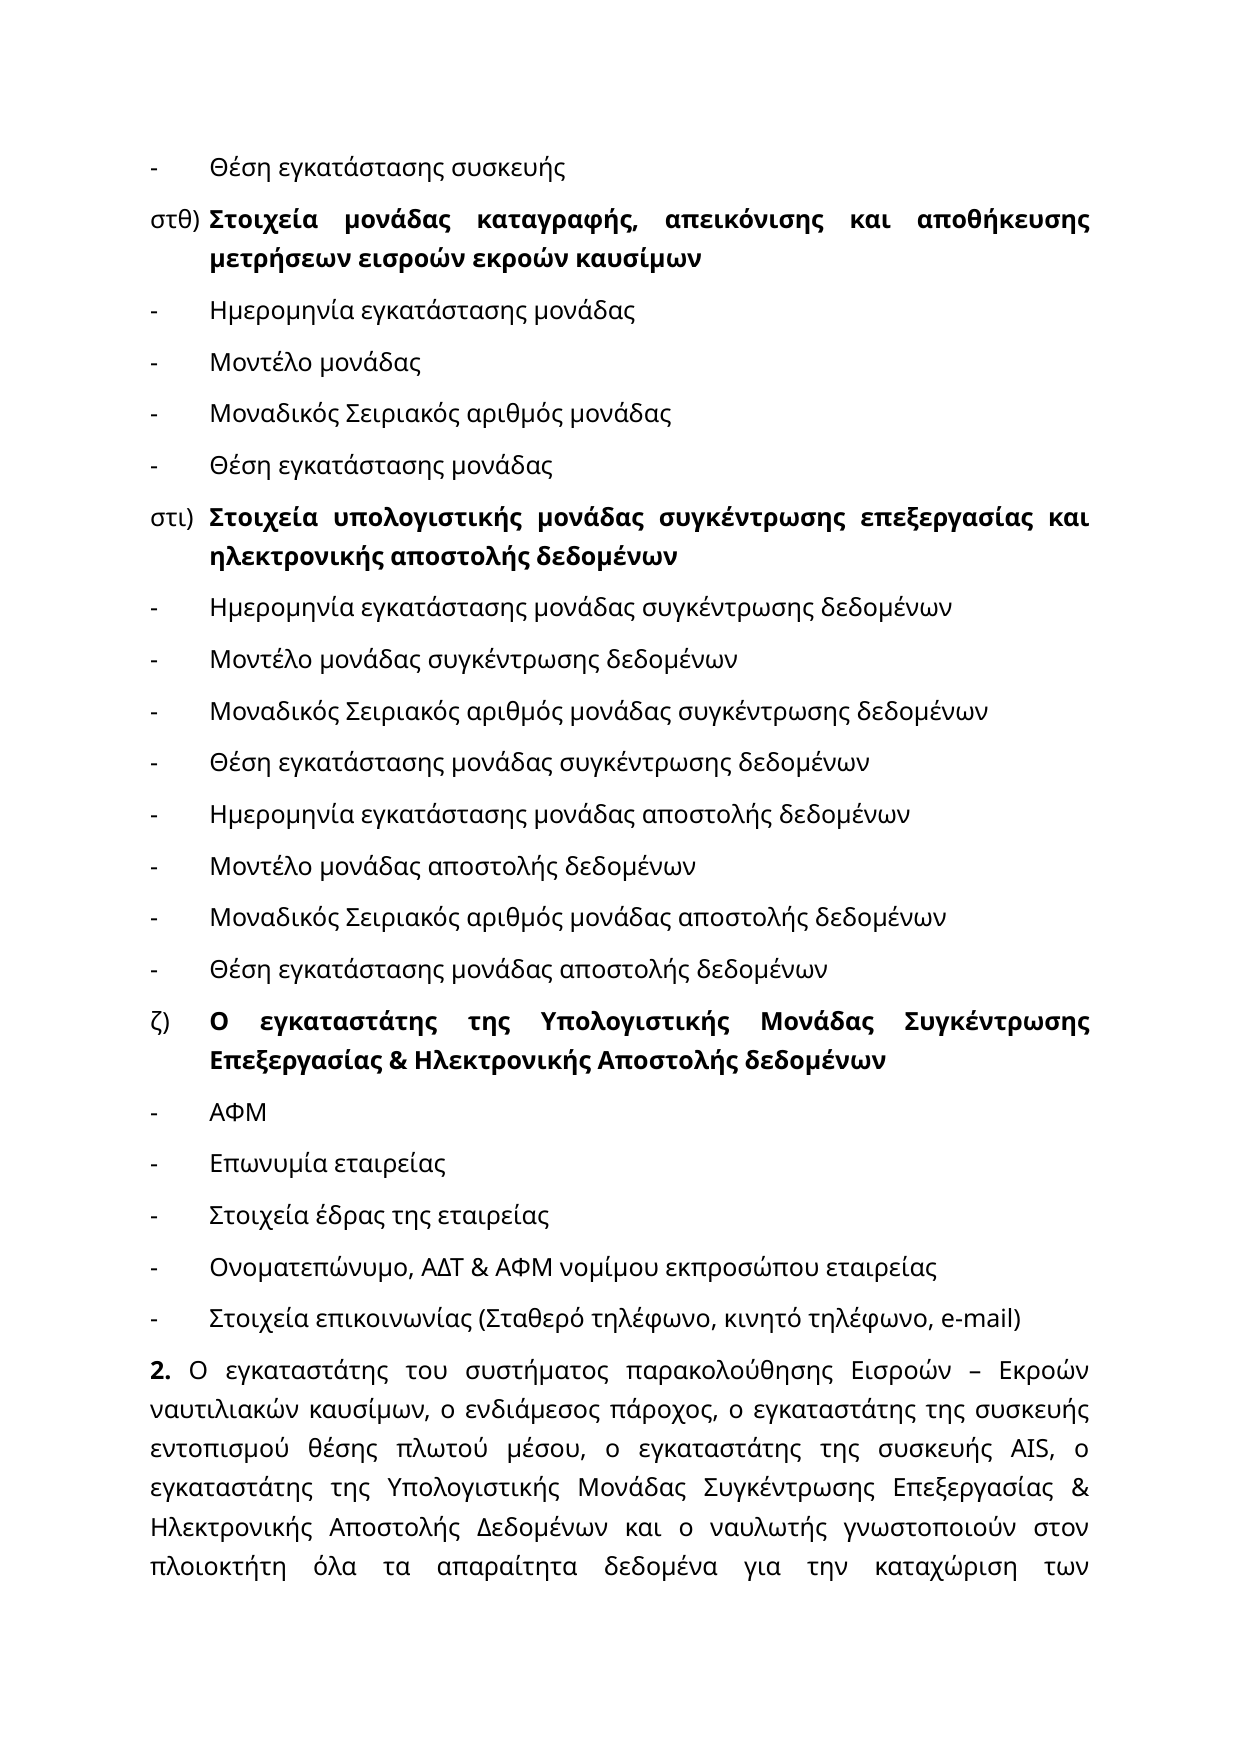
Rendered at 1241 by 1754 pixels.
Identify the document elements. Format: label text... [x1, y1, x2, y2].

list - ΑΦΜ [150, 1094, 1090, 1128]
list - Επωνυμία εταιρείας [150, 1146, 1090, 1180]
list στι) Στοιχεία υπολογιστικής μονάδας συγκέντρωσης επεξεργασίας και ηλεκτρονικής αποστολής δεδομένων [150, 499, 1090, 572]
list - Θέση εγκατάστασης μονάδας [150, 447, 1090, 482]
list - Ημερομηνία εγκατάστασης μονάδας συγκέντρωσης δεδομένων [150, 590, 1090, 624]
list - Μοντέλο μονάδας αποστολής δεδομένων [150, 848, 1090, 882]
list - Θέση εγκατάστασης μονάδας αποστολής δεδομένων [150, 952, 1090, 986]
list - Ημερομηνία εγκατάστασης μονάδας [150, 292, 1090, 327]
list - Στοιχεία έδρας της εταιρείας [150, 1197, 1090, 1232]
list - Ημερομηνία εγκατάστασης μονάδας αποστολής δεδομένων [150, 797, 1090, 831]
list στθ) Στοιχεία μονάδας καταγραφής, απεικόνισης και αποθήκευσης μετρήσεων εισροών εκροών καυσίμων [150, 202, 1090, 275]
list ζ) Ο εγκαταστάτης της Υπολογιστικής Μονάδας Συγκέντρωσης Επεξεργασίας & Ηλεκτρονικής Αποστολής δεδομένων [150, 1003, 1090, 1077]
list - Θέση εγκατάστασης συσκευής [150, 150, 1090, 184]
list - Μοντέλο μονάδας συγκέντρωσης δεδομένων [150, 642, 1090, 676]
text 2. Ο εγκαταστάτης του συστήματος παρακολούθησης Εισροών – Εκροών ναυτιλιακών καυσίμων, ο ενδιάμεσος πάροχος, ο εγκαταστάτης της συσκευής εντοπισμού θέσης πλωτού μέσου, ο εγκαταστάτης της συσκευής AIS, ο εγκαταστάτης της Υπολογιστικής Μονάδας Συγκέντρωσης Επεξεργασίας & Ηλεκτρονικής Αποστολής Δεδομένων και ο ναυλωτής γνωστοποιούν στον πλοιοκτήτη όλα τα απαραίτητα δεδομένα για την καταχώριση των [150, 1352, 1090, 1582]
list - Μοναδικός Σειριακός αριθμός μονάδας αποστολής δεδομένων [150, 900, 1090, 934]
list - Θέση εγκατάστασης μονάδας συγκέντρωσης δεδομένων [150, 745, 1090, 779]
list - Στοιχεία επικοινωνίας (Σταθερό τηλέφωνο, κινητό τηλέφωνο, e-mail) [150, 1301, 1090, 1335]
list - Μοναδικός Σειριακός αριθμός μονάδας συγκέντρωσης δεδομένων [150, 693, 1090, 727]
list - Ονοματεπώνυμο, ΑΔΤ & ΑΦΜ νομίμου εκπροσώπου εταιρείας [150, 1249, 1090, 1283]
list - Μοντέλο μονάδας [150, 344, 1090, 378]
list - Μοναδικός Σειριακός αριθμός μονάδας [150, 396, 1090, 430]
